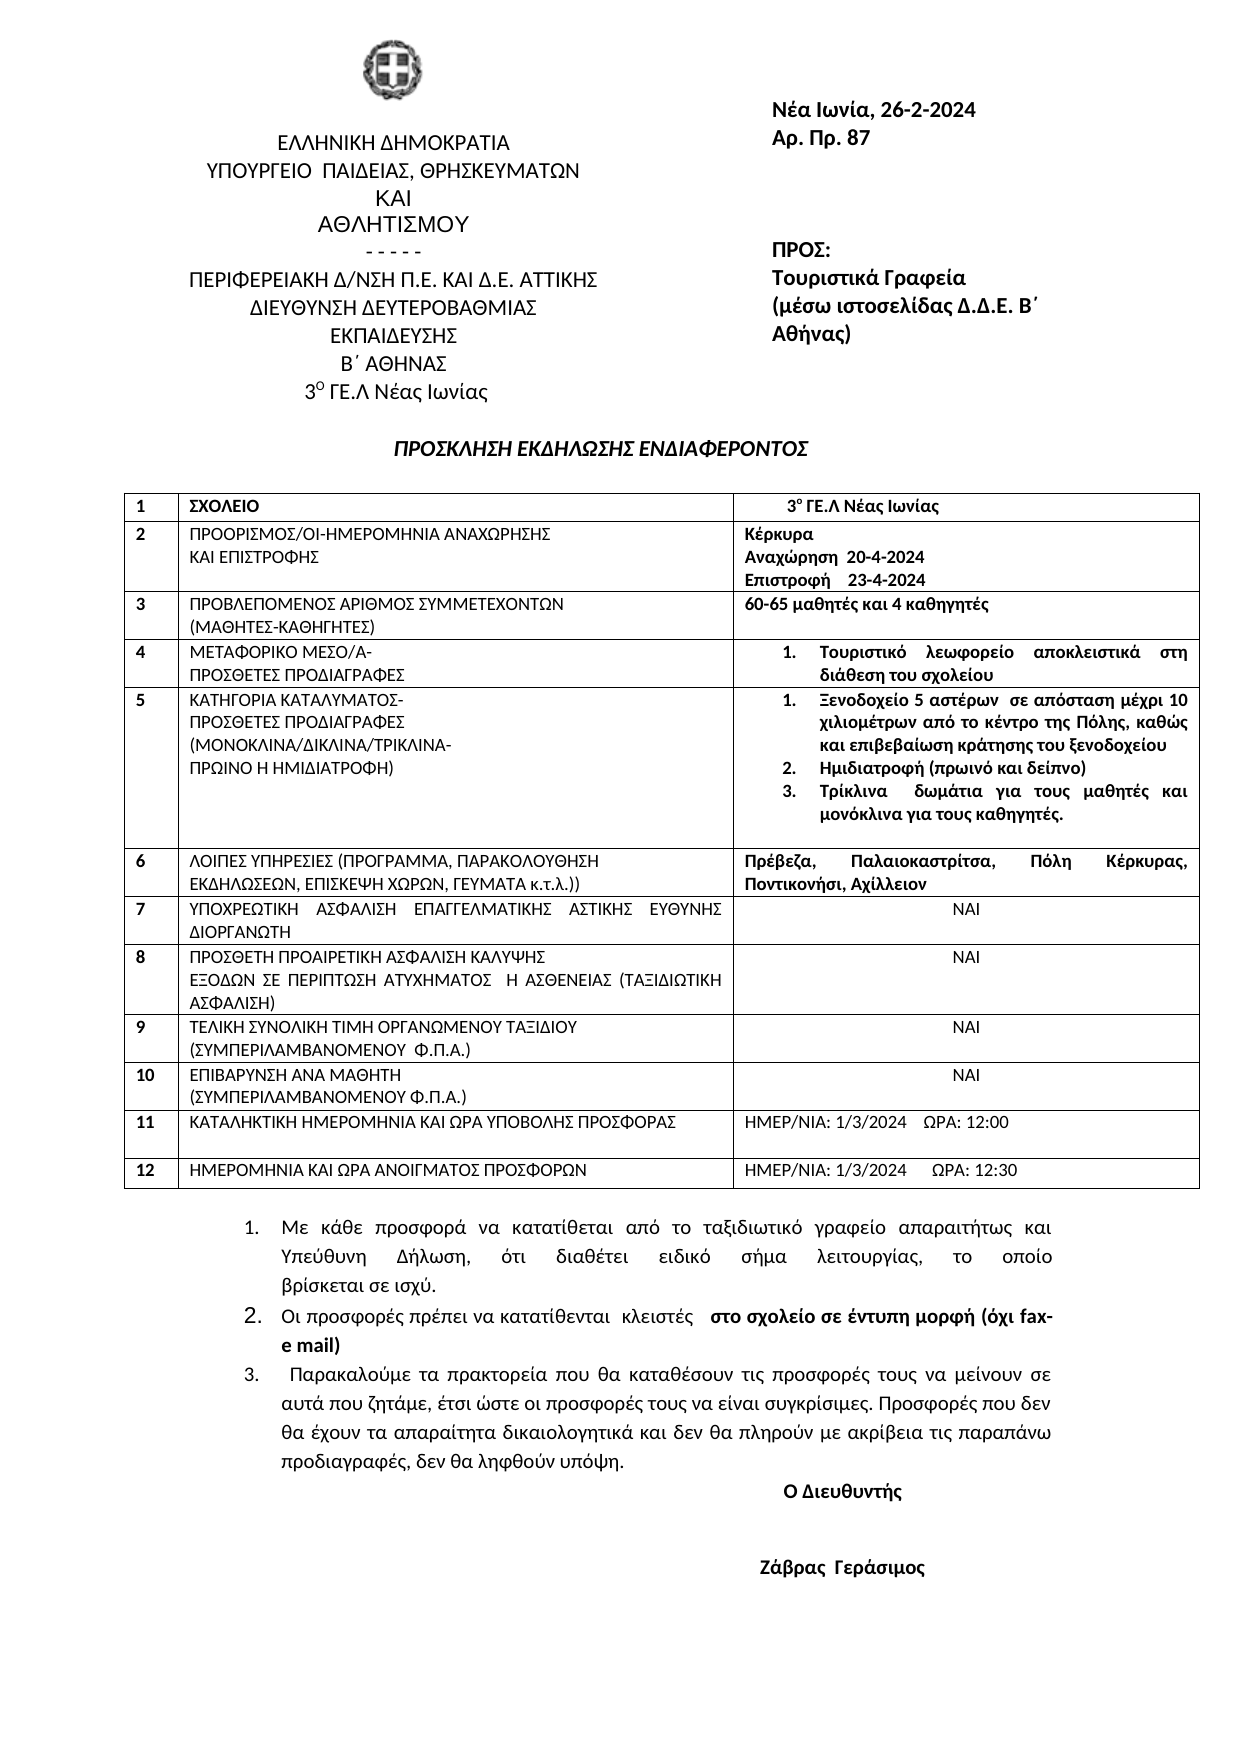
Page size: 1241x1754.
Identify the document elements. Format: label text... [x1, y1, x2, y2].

table_cell 10 [125, 1063, 178, 1110]
list Παρακαλούμε τα πρακτορεία που θα καταθέσουν τις προσφορές τους να μείνουν σε αυτά που ζητάμε, έτσι ώστε οι προσφορές τους να είναι συγκρίσιμες. Προσφορές που δεν θα έχουν τα απαραίτητα δικαιολογητικά και δεν θα πληρούν με ακρίβεια τις παραπάνω προδιαγραφές, δεν θα ληφθούν υπόψη. [244, 1361, 1053, 1474]
table_cell ΤΕΛΙΚΗ ΣΥΝΟΛΙΚΗ ΤΙΜΗ ΟΡΓΑΝΩΜΕΝΟΥ ΤΑΞΙΔΙΟΥ (ΣΥΜΠΕΡΙΛΑΜΒΑΝΟΜΕΝΟΥ Φ.Π.Α.) [179, 1015, 733, 1062]
text ΠΡΟΣΚΛΗΣΗ ΕΚΔΗΛΩΣΗΣ ΕΝΔΙΑΦΕΡΟΝΤΟΣ [187, 434, 1053, 462]
table_cell 2 [125, 522, 178, 591]
table_cell ΝΑΙ [734, 897, 1199, 944]
table_cell 7 [125, 897, 178, 944]
table_cell ΗΜΕΡΟΜΗΝΙΑ ΚΑΙ ΩΡΑ ΑΝΟΙΓΜΑΤΟΣ ΠΡΟΣΦΟΡΩΝ [179, 1159, 733, 1188]
table_cell Ξενοδοχείο 5 αστέρων σε απόσταση μέχρι 10 χιλιομέτρων από το κέντρο της Πόλης, καθώς και επιβεβαίωση κράτησης του ξενοδοχείου Ημιδιατροφή (πρωινό και δείπνο) Τρίκλινα δωμάτια για τους μαθητές και μονόκλινα για τους καθηγητές. [734, 688, 1199, 848]
table_cell ΠΡΟΣΘΕΤΗ ΠΡΟΑΙΡΕΤΙΚΗ ΑΣΦΑΛΙΣΗ ΚΑΛΥΨΗΣ ΕΞΟΔΩΝ ΣΕ ΠΕΡΙΠΤΩΣΗ ΑΤΥΧΗΜΑΤΟΣ Ή ΑΣΘΕΝΕΙΑΣ (ΤΑΞΙΔΙΩΤΙΚΗ ΑΣΦΑΛΙΣΗ) [179, 945, 733, 1014]
table_cell ΜΕΤΑΦΟΡΙΚΟ ΜΕΣΟ/Α- ΠΡΟΣΘΕΤΕΣ ΠΡΟΔΙΑΓΡΑΦΕΣ [179, 640, 733, 687]
table_cell 4 [125, 640, 178, 687]
table_cell ΚΑΤΗΓΟΡΙΑ ΚΑΤΑΛΥΜΑΤΟΣ- ΠΡΟΣΘΕΤΕΣ ΠΡΟΔΙΑΓΡΑΦΕΣ (ΜΟΝΟΚΛΙΝΑ/ΔΙΚΛΙΝΑ/ΤΡΙΚΛΙΝΑ- ΠΡΩΙΝΟ Ή ΗΜΙΔΙΑΤΡΟΦΗ) [179, 688, 733, 848]
table_cell ΚΑΤΑΛΗΚΤΙΚΗ ΗΜΕΡΟΜΗΝΙΑ ΚΑΙ ΩΡΑ ΥΠΟΒΟΛΗΣ ΠΡΟΣΦΟΡΑΣ [179, 1111, 733, 1158]
table_cell ΗΜΕΡ/ΝΙΑ: 1/3/2024 ΩΡΑ: 12:30 [734, 1159, 1199, 1188]
list Οι προσφορές πρέπει να κατατίθενται κλειστές στο σχολείο σε έντυπη μορφή (όχι fax- e mail) [244, 1302, 1053, 1357]
table_cell 9 [125, 1015, 178, 1062]
table_header 3ο ΓΕ.Λ Νέας Ιωνίας [734, 494, 1199, 521]
table_cell ΝΑΙ [734, 1063, 1199, 1110]
table_cell 60-65 μαθητές και 4 καθηγητές [734, 592, 1199, 639]
table_cell 8 [125, 945, 178, 1014]
table_header ΕΛΛΗΝΙΚΗ ΔΗΜΟΚΡΑΤΙΑ ΥΠΟΥΡΓΕΙΟ ΠΑΙΔΕΙΑΣ, ΘΡΗΣΚΕΥΜΑΤΩΝ KAI ΑΘΛΗΤΙΣΜΟΥ - - - - - ΠΕΡΙΦΕΡΕΙΑΚΗ Δ/ΝΣΗ Π.Ε. ΚΑΙ Δ.Ε. ΑΤΤΙΚΗΣ ΔΙΕΥΘΥΝΣΗ ΔΕΥΤΕΡΟΒΑΘΜΙΑΣ ΕΚΠΑΙΔΕΥΣΗΣ Β΄ ΑΘΗΝΑΣ 3Ο ΓΕ.Λ Νέας Ιωνίας [176, 39, 611, 405]
table_cell 5 [125, 688, 178, 848]
table_cell 6 [125, 849, 178, 896]
table_header ΣΧΟΛΕΙΟ [179, 494, 733, 521]
table_cell ΠΡΟΟΡΙΣΜΟΣ/ΟΙ-ΗΜΕΡΟΜΗΝΙΑ ΑΝΑΧΩΡΗΣΗΣ ΚΑΙ ΕΠΙΣΤΡΟΦΗΣ [179, 522, 733, 591]
table_header 1 [125, 494, 178, 521]
table_cell ΥΠΟΧΡΕΩΤΙΚΗ ΑΣΦΑΛΙΣΗ ΕΠΑΓΓΕΛΜΑΤΙΚΗΣ ΑΣΤΙΚΗΣ ΕΥΘΥΝΗΣ ΔΙΟΡΓΑΝΩΤΗ [179, 897, 733, 944]
table_cell 11 [125, 1111, 178, 1158]
table_cell ΠΡΟΒΛΕΠΟΜΕΝΟΣ ΑΡΙΘΜΟΣ ΣΥΜΜΕΤΕΧΟΝΤΩΝ (ΜΑΘΗΤΕΣ-ΚΑΘΗΓΗΤΕΣ) [179, 592, 733, 639]
picture [362, 39, 424, 101]
table_cell 3 [125, 592, 178, 639]
table_cell ΗΜΕΡ/ΝΙΑ: 1/3/2024 ΩΡΑ: 12:00 [734, 1111, 1199, 1158]
table_cell 12 [125, 1159, 178, 1188]
table_cell ΕΠΙΒΑΡΥΝΣΗ ΑΝΑ ΜΑΘΗΤΗ (ΣΥΜΠΕΡΙΛΑΜΒΑΝΟΜΕΝΟΥ Φ.Π.Α.) [179, 1063, 733, 1110]
table_cell Τουριστικό λεωφορείο αποκλειστικά στη διάθεση του σχολείου [734, 640, 1199, 687]
text Ζάβρας Γεράσιμος [187, 1554, 1053, 1579]
table_cell ΝΑΙ [734, 1015, 1199, 1062]
list Με κάθε προσφορά να κατατίθεται από το ταξιδιωτικό γραφείο απαραιτήτως και Υπεύθυνη Δήλωση, ότι διαθέτει ειδικό σήμα λειτουργίας, το οποίο βρίσκεται σε ισχύ. [244, 1214, 1053, 1298]
table_header Νέα Ιωνία, 26-2-2024 Αρ. Πρ. 87 ΠΡΟΣ: Τουριστικά Γραφεία (μέσω ιστοσελίδας Δ.Δ.Ε. Β΄ Αθήνας) [611, 39, 1084, 405]
table_cell ΝΑΙ [734, 945, 1199, 1014]
table_cell Κέρκυρα Αναχώρηση 20-4-2024 Επιστροφή 23-4-2024 [734, 522, 1199, 591]
table_cell ΛΟΙΠΕΣ ΥΠΗΡΕΣΙΕΣ (ΠΡΟΓΡΑΜΜΑ, ΠΑΡΑΚΟΛΟΥΘΗΣΗ ΕΚΔΗΛΩΣΕΩΝ, ΕΠΙΣΚΕΨΗ ΧΩΡΩΝ, ΓΕΥΜΑΤΑ κ.τ.λ.)) [179, 849, 733, 896]
text Ο Διευθυντής [187, 1478, 1053, 1503]
table_cell Πρέβεζα, Παλαιοκαστρίτσα, Πόλη Κέρκυρας, Ποντικονήσι, Αχίλλειον [734, 849, 1199, 896]
